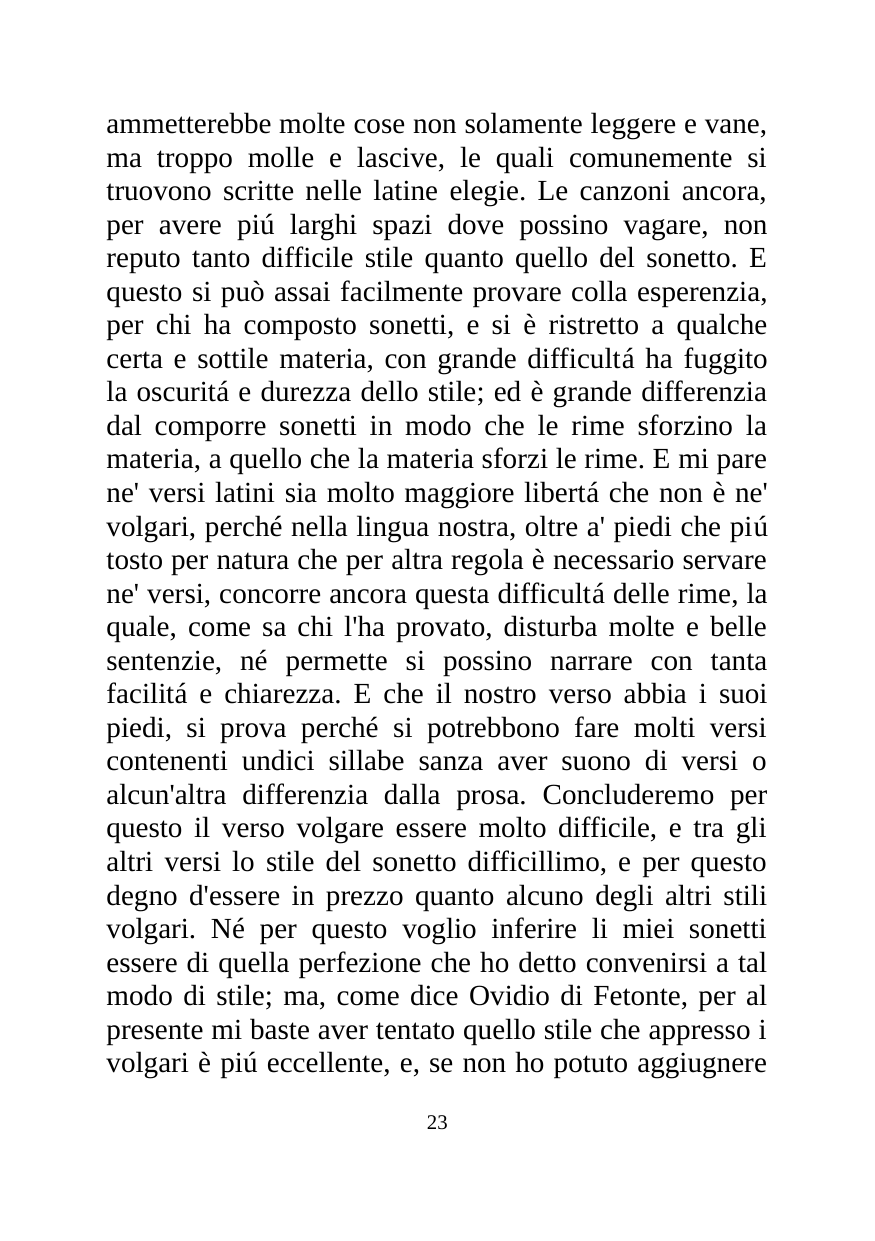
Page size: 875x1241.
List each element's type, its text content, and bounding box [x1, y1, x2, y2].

text ammetterebbe molte cose non solamente leggere e vane, ma troppo molle e lascive, le quali comunemente si truovono scritte nelle latine elegie. Le canzoni ancora, per avere piú larghi spazi dove possino vagare, non reputo tanto difficile stile quanto quello del sonetto. E questo si può assai facilmente provare colla esperenzia, per chi ha composto sonetti, e si è ristretto a qualche certa e sottile materia, con grande difficultá ha fuggito la oscuritá e durezza dello stile; ed è grande differenzia dal comporre sonetti in modo che le rime sforzino la materia, a quello che la materia sforzi le rime. E mi pare ne' versi latini sia molto maggiore libertá che non è ne' volgari, perché nella lingua nostra, oltre a' piedi che piú tosto per natura che per altra regola è necessario servare ne' versi, concorre ancora questa difficultá delle rime, la quale, come sa chi l'ha provato, disturba molte e belle sentenzie, né permette si possino narrare con tanta facilitá e chiarezza. E che il nostro verso abbia i suoi piedi, si prova perché si potrebbono fare molti versi contenenti undici sillabe sanza aver suono di versi o alcun'altra differenzia dalla prosa. Concluderemo per questo il verso volgare essere molto difficile, e tra gli altri versi lo stile del sonetto difficillimo, e per questo degno d'essere in prezzo quanto alcuno degli altri stili volgari. Né per questo voglio inferire li miei sonetti essere di quella perfezione che ho detto convenirsi a tal modo di stile; ma, come dice Ovidio di Fetonte, per al presente mi baste aver tentato quello stile che appresso i volgari è piú eccellente, e, se non ho potuto aggiugnere [106, 106, 768, 1079]
